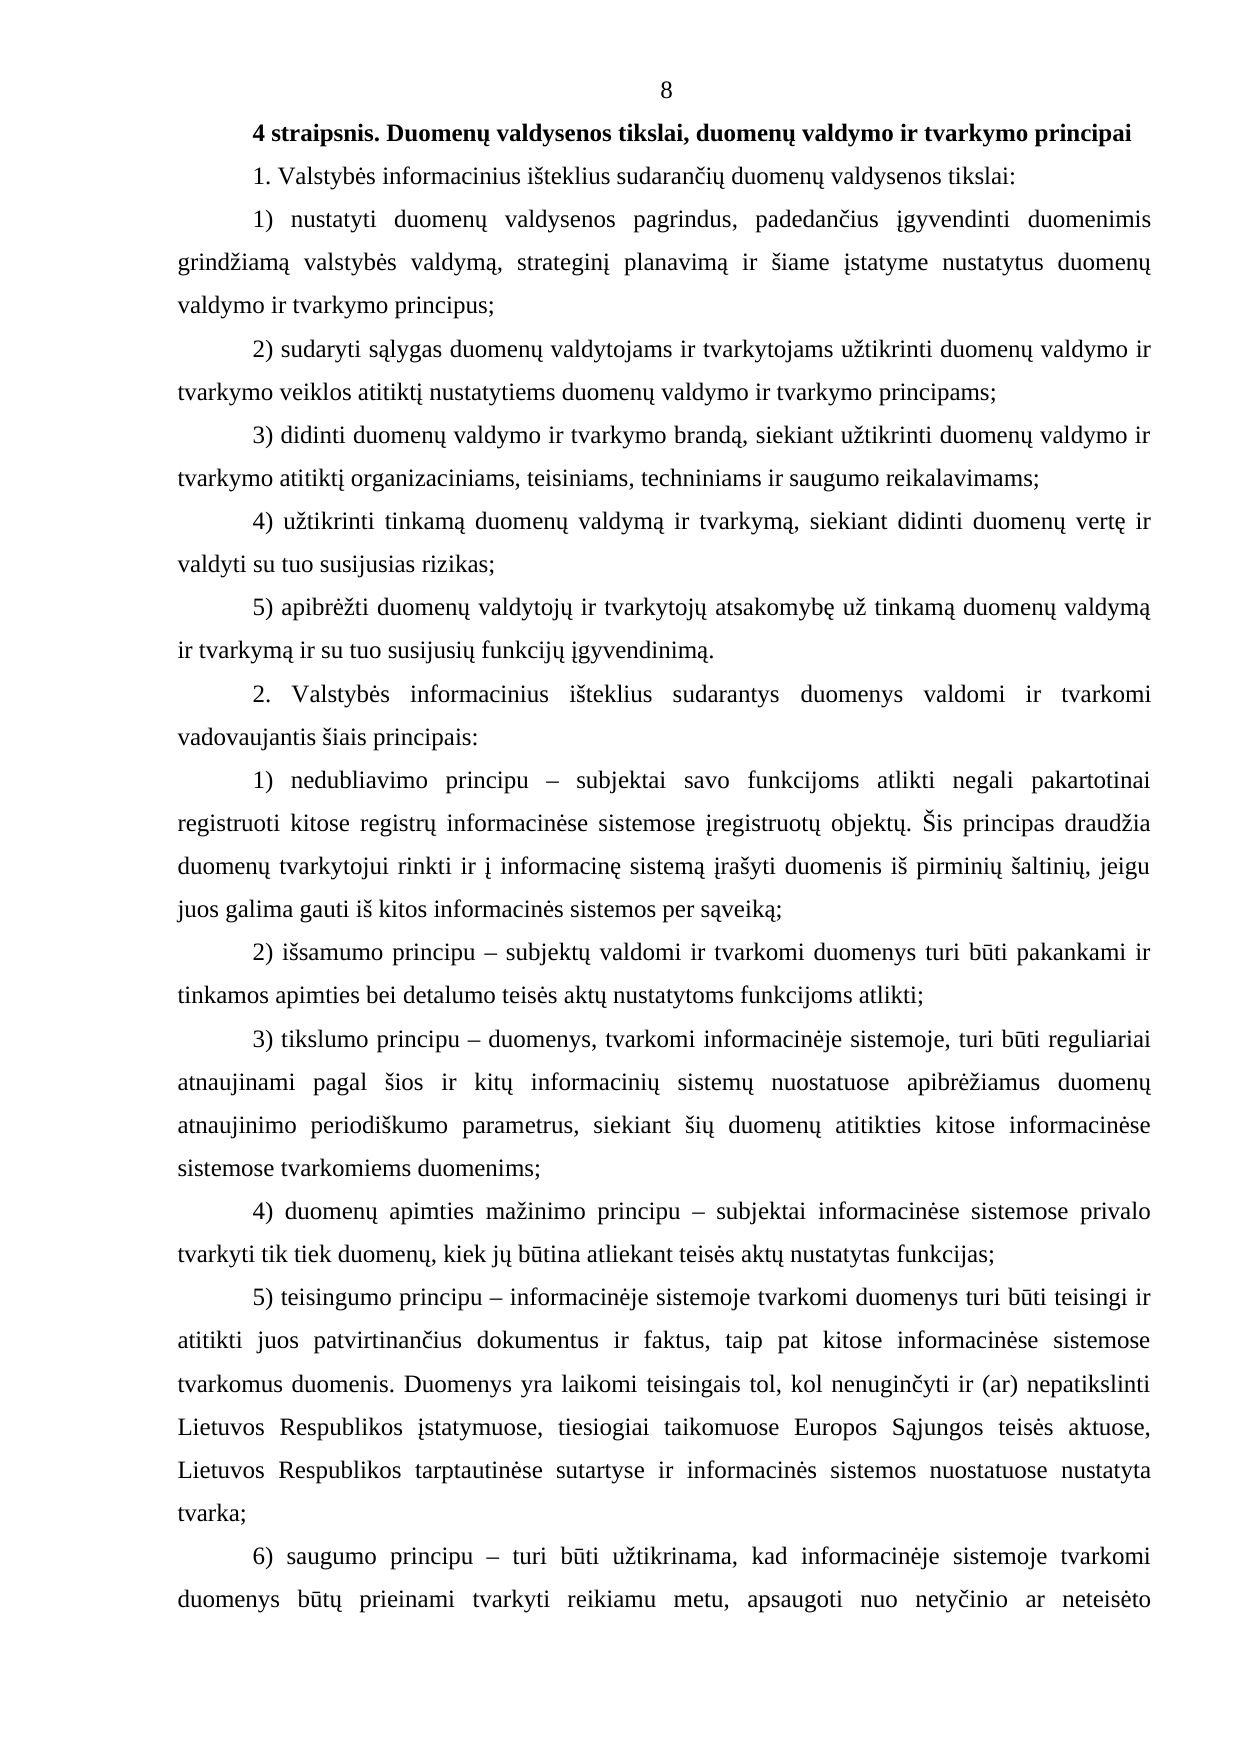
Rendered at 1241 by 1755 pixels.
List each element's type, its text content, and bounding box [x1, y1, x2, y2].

text 3) didinti duomenų valdymo ir tvarkymo brandą, siekiant užtikrinti duomenų valdymo ir tvarkymo atitiktį organizaciniams, teisiniams, techniniams ir saugumo reikalavimams; [177, 420, 1152, 492]
text 2) sudaryti sąlygas duomenų valdytojams ir tvarkytojams užtikrinti duomenų valdymo ir tvarkymo veiklos atitiktį nustatytiems duomenų valdymo ir tvarkymo principams; [177, 334, 1152, 406]
text 6) saugumo principu – turi būti užtikrinama, kad informacinėje sistemoje tvarkomi duomenys būtų prieinami tvarkyti reikiamu metu, apsaugoti nuo netyčinio ar neteisėto [177, 1541, 1152, 1613]
text 4) duomenų apimties mažinimo principu – subjektai informacinėse sistemose privalo tvarkyti tik tiek duomenų, kiek jų būtina atliekant teisės aktų nustatytas funkcijas; [177, 1196, 1152, 1268]
text 5) apibrėžti duomenų valdytojų ir tvarkytojų atsakomybę už tinkamą duomenų valdymą ir tvarkymą ir su tuo susijusių funkcijų įgyvendinimą. [177, 592, 1152, 664]
text 4) užtikrinti tinkamą duomenų valdymą ir tvarkymą, siekiant didinti duomenų vertę ir valdyti su tuo susijusias rizikas; [177, 506, 1152, 578]
text 2. Valstybės informacinius išteklius sudarantys duomenys valdomi ir tvarkomi vadovaujantis šiais principais: [177, 679, 1152, 751]
text 5) teisingumo principu – informacinėje sistemoje tvarkomi duomenys turi būti teisingi ir atitikti juos patvirtinančius dokumentus ir faktus, taip pat kitose informacinėse sistemose tvarkomus duomenis. Duomenys yra laikomi teisingais tol, kol nenuginčyti ir (ar) nepatikslinti Lietuvos Respublikos įstatymuose, tiesiogiai taikomuose Europos Sąjungos teisės aktuose, Lietuvos Respublikos tarptautinėse sutartyse ir informacinės sistemos nuostatuose nustatyta tvarka; [177, 1282, 1152, 1527]
text 1) nedubliavimo principu – subjektai savo funkcijoms atlikti negali pakartotinai registruoti kitose registrų informacinėse sistemose įregistruotų objektų. Šis principas draudžia duomenų tvarkytojui rinkti ir į informacinę sistemą įrašyti duomenis iš pirminių šaltinių, jeigu juos galima gauti iš kitos informacinės sistemos per sąveiką; [177, 765, 1152, 923]
text 1. Valstybės informacinius išteklius sudarančių duomenų valdysenos tikslai: [177, 161, 1152, 190]
text 1) nustatyti duomenų valdysenos pagrindus, padedančius įgyvendinti duomenimis grindžiamą valstybės valdymą, strateginį planavimą ir šiame įstatyme nustatytus duomenų valdymo ir tvarkymo principus; [177, 204, 1152, 319]
text 2) išsamumo principu – subjektų valdomi ir tvarkomi duomenys turi būti pakankami ir tinkamos apimties bei detalumo teisės aktų nustatytoms funkcijoms atlikti; [177, 937, 1152, 1009]
text 3) tikslumo principu – duomenys, tvarkomi informacinėje sistemoje, turi būti reguliariai atnaujinami pagal šios ir kitų informacinių sistemų nuostatuose apibrėžiamus duomenų atnaujinimo periodiškumo parametrus, siekiant šių duomenų atitikties kitose informacinėse sistemose tvarkomiems duomenims; [177, 1024, 1152, 1182]
text 4 straipsnis. Duomenų valdysenos tikslai, duomenų valdymo ir tvarkymo principai [177, 118, 1152, 147]
